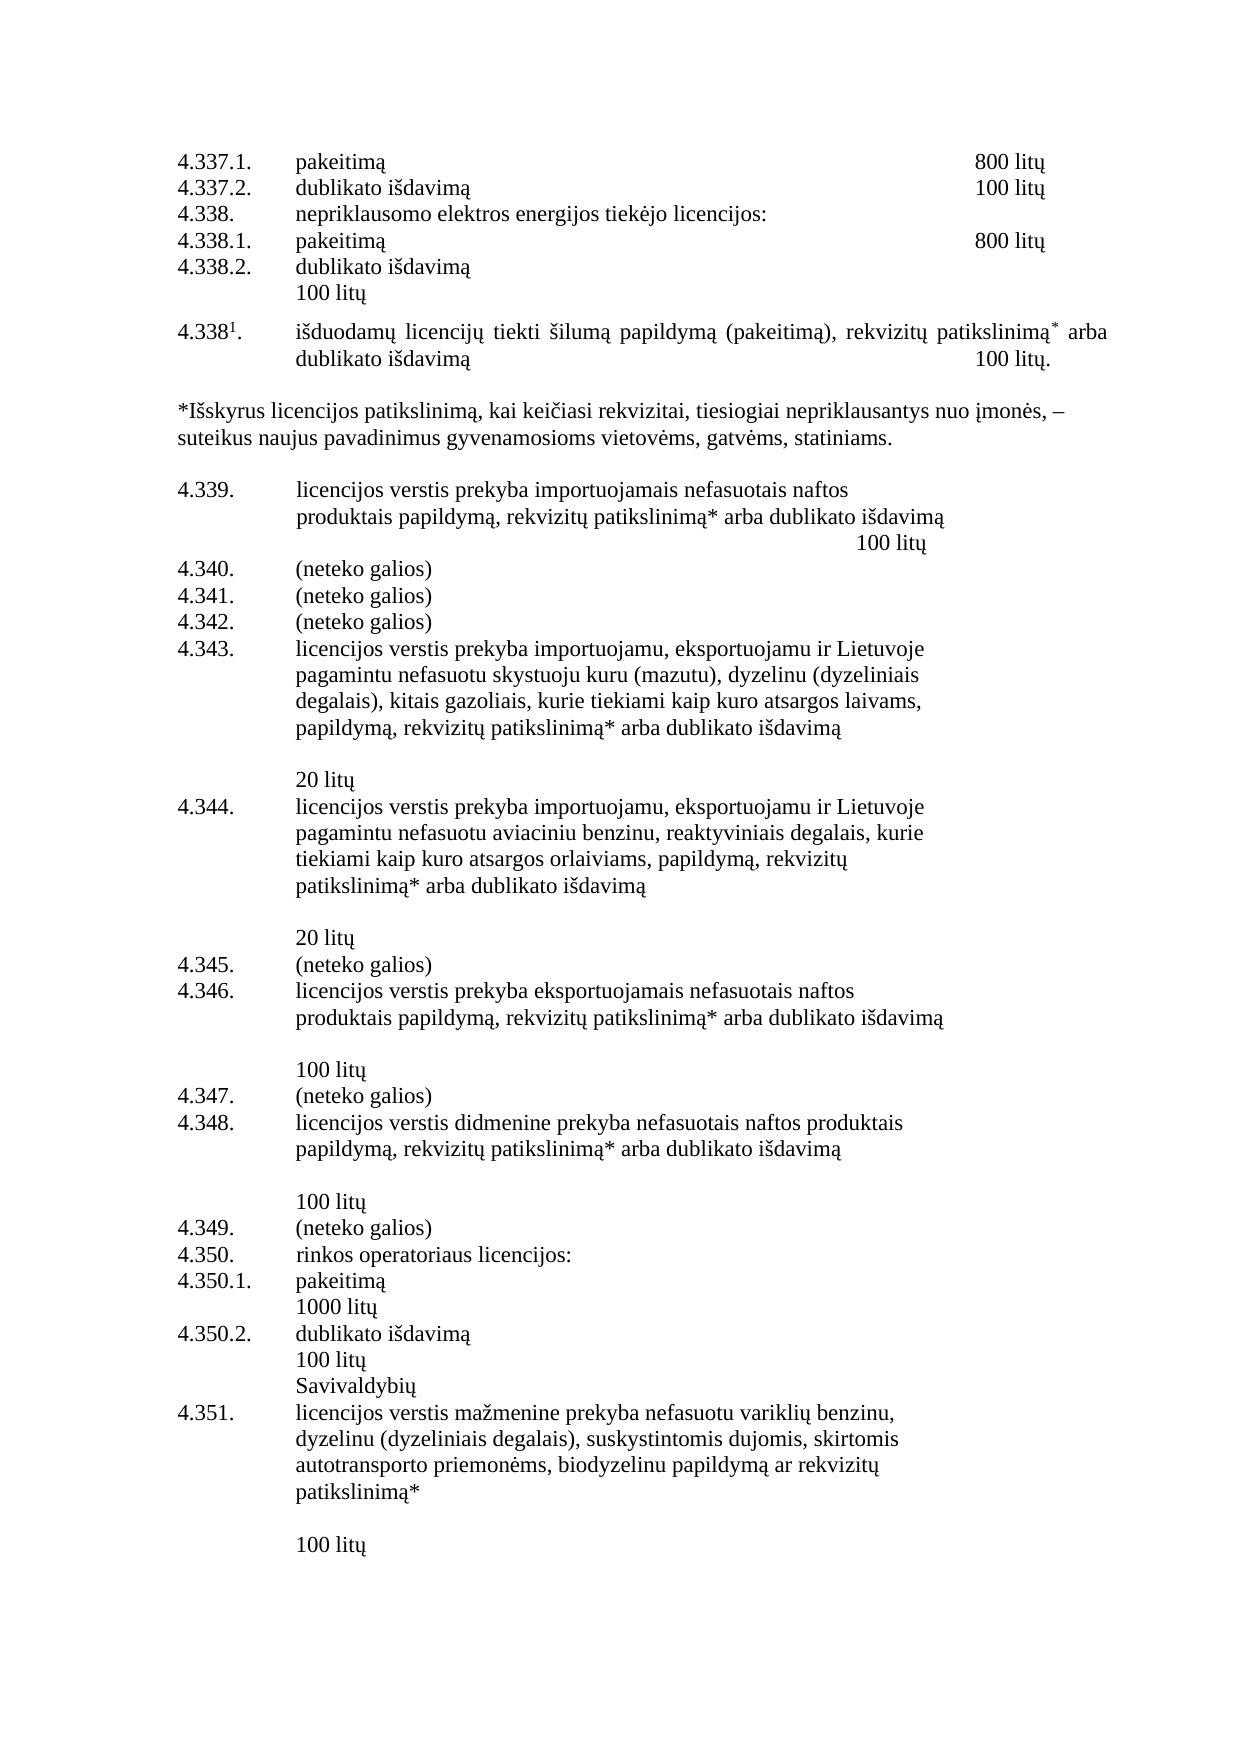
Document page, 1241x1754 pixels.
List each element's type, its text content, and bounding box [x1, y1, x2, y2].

text 4.341. (neteko galios) [177, 582, 945, 608]
text 4.337.2. dublikato išdavimą 100 litų [177, 174, 1122, 200]
text 4.344. licencijos verstis prekyba importuojamu, eksportuojamu ir Lietuvoje pagamintu nefasuotu aviaciniu benzinu, reaktyviniais degalais, kurie tiekiami kaip kuro atsargos orlaiviams, papildymą, rekvizitų patikslinimą* arba dublikato išdavimą 20 litų [177, 793, 945, 951]
text 4.337.1. pakeitimą 800 litų [177, 148, 1122, 174]
text 4.3381. išduodamų licencijų tiekti šilumą papildymą (pakeitimą), rekvizitų patikslinimą* arba dublikato išdavimą 100 litų. [177, 318, 1107, 371]
text 4.343. licencijos verstis prekyba importuojamu, eksportuojamu ir Lietuvoje pagamintu nefasuotu skystuoju kuru (mazutu), dyzelinu (dyzeliniais degalais), kitais gazoliais, kurie tiekiami kaip kuro atsargos laivams, papildymą, rekvizitų patikslinimą* arba dublikato išdavimą 20 litų [177, 634, 945, 793]
text 4.338. nepriklausomo elektros energijos tiekėjo licencijos: [177, 200, 1122, 227]
text 4.348. licencijos verstis didmenine prekyba nefasuotais naftos produktais papildymą, rekvizitų patikslinimą* arba dublikato išdavimą 100 litų [177, 1109, 945, 1214]
text 4.350.1. pakeitimą 1000 litų [177, 1267, 945, 1320]
text 4.346. licencijos verstis prekyba eksportuojamais nefasuotais naftos produktais papildymą, rekvizitų patikslinimą* arba dublikato išdavimą 100 litų [177, 977, 945, 1083]
text 4.349. (neteko galios) [177, 1214, 945, 1241]
list rinkos operatoriaus licencijos: [177, 1241, 945, 1267]
text 4.340. (neteko galios) [177, 556, 945, 582]
text 4.350.2. dublikato išdavimą 100 litų [177, 1320, 945, 1372]
text 4.345. (neteko galios) [177, 951, 945, 977]
text 4.342. (neteko galios) [177, 608, 945, 634]
text 4.338.1. pakeitimą 800 litų [177, 227, 1122, 253]
text 4.338.2. dublikato išdavimą 100 litų [177, 253, 945, 306]
text 4.347. (neteko galios) [177, 1083, 945, 1109]
text 4.351. licencijos verstis mažmenine prekyba nefasuotu variklių benzinu, dyzelinu (dyzeliniais degalais), suskystintomis dujomis, skirtomis autotransporto priemonėms, biodyzelinu papildymą ar rekvizitų patikslinimą* 100 litų [177, 1399, 945, 1557]
list licencijos verstis prekyba importuojamais nefasuotais naftos produktais papildymą, rekvizitų patikslinimą* arba dublikato išdavimą 100 litų [177, 476, 945, 556]
text *Išskyrus licencijos patikslinimą, kai keičiasi rekvizitai, tiesiogiai nepriklausantys nuo įmonės, – suteikus naujus pavadinimus gyvenamosioms vietovėms, gatvėms, statiniams. [177, 397, 1107, 450]
text Savivaldybių [177, 1372, 945, 1399]
